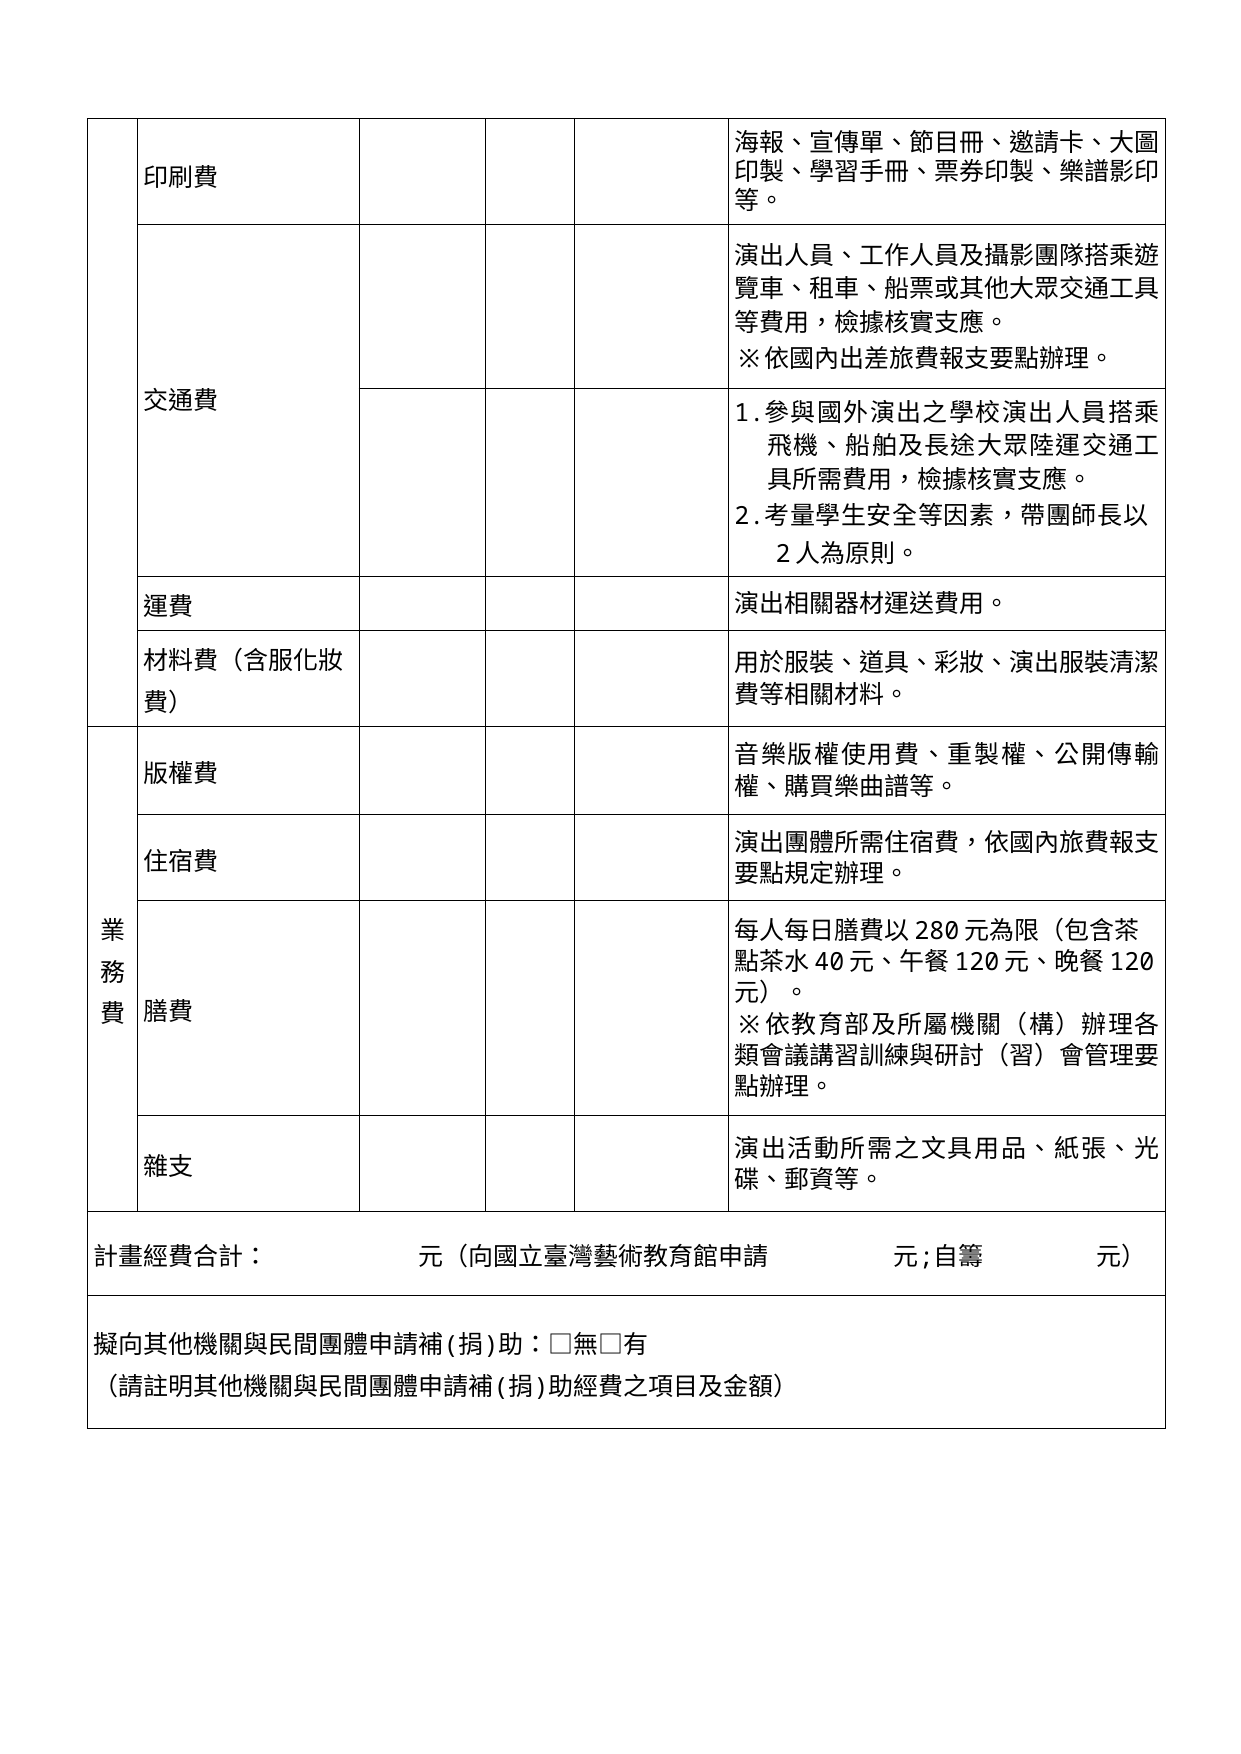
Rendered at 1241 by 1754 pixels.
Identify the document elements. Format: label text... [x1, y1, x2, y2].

table_cell [486, 815, 574, 900]
table_cell [575, 1116, 728, 1211]
table_cell [486, 727, 574, 813]
table_cell [360, 631, 485, 726]
table_cell [486, 389, 574, 576]
table_cell 運費 [138, 577, 359, 630]
table_cell [575, 815, 728, 900]
table_cell 音樂版權使用費、重製權、公開傳輸權、購買樂曲譜等。 [729, 727, 1165, 813]
table_cell 印刷費 [138, 119, 359, 224]
table_cell 海報、宣傳單、節目冊、邀請卡、大圖印製、學習手冊、票券印製、樂譜影印等。 [729, 119, 1165, 224]
table_cell [360, 225, 485, 388]
table_cell [360, 577, 485, 630]
table_cell 材料費（含服化妝費） [138, 631, 359, 726]
table_cell 擬向其他機關與民間團體申請補(捐)助：□無□有 （請註明其他機關與民間團體申請補(捐)助經費之項目及金額） [88, 1296, 1165, 1428]
table_cell 交通費 [138, 225, 359, 576]
table_cell 業務費 [88, 727, 137, 1211]
table_cell [360, 727, 485, 813]
table_cell [88, 119, 137, 726]
table_cell [360, 815, 485, 900]
table_cell [575, 577, 728, 630]
table_cell [486, 901, 574, 1115]
table_cell [575, 631, 728, 726]
table_cell [575, 901, 728, 1115]
table_cell 用於服裝、道具、彩妝、演出服裝清潔費等相關材料。 [729, 631, 1165, 726]
table_cell 版權費 [138, 727, 359, 813]
table_cell 演出活動所需之文具用品、紙張、光碟、郵資等。 [729, 1116, 1165, 1211]
table_cell 計畫經費合計： 元（向國立臺灣藝術教育館申請 元;自籌 元） [88, 1212, 1165, 1295]
table_cell 參與國外演出之學校演出人員搭乘飛機、船舶及長途大眾陸運交通工具所需費用，檢據核實支應。 考量學生安全等因素，帶團師長以2人為原則。 [729, 389, 1165, 576]
table_cell 演出相關器材運送費用。 [729, 577, 1165, 630]
table_cell [360, 389, 485, 576]
table_cell [360, 1116, 485, 1211]
table_cell [575, 389, 728, 576]
table_cell 雜支 [138, 1116, 359, 1211]
table_cell [360, 901, 485, 1115]
table_cell 膳費 [138, 901, 359, 1115]
table_cell [360, 119, 485, 224]
table_cell 演出團體所需住宿費，依國內旅費報支要點規定辦理。 [729, 815, 1165, 900]
table_cell [486, 631, 574, 726]
table_cell [486, 225, 574, 388]
table_cell [486, 1116, 574, 1211]
table_cell [486, 119, 574, 224]
table_cell [575, 119, 728, 224]
table_cell [486, 577, 574, 630]
table_cell 住宿費 [138, 815, 359, 900]
table_cell [575, 225, 728, 388]
table_cell [575, 727, 728, 813]
table_cell 演出人員、工作人員及攝影團隊搭乘遊覽車、租車、船票或其他大眾交通工具等費用，檢據核實支應。 ※依國內出差旅費報支要點辦理。 [729, 225, 1165, 388]
table_cell 每人每日膳費以280元為限（包含茶點茶水40元、午餐120元、晚餐120元）。 ※依教育部及所屬機關（構）辦理各類會議講習訓練與研討（習）會管理要點辦理。 [729, 901, 1165, 1115]
